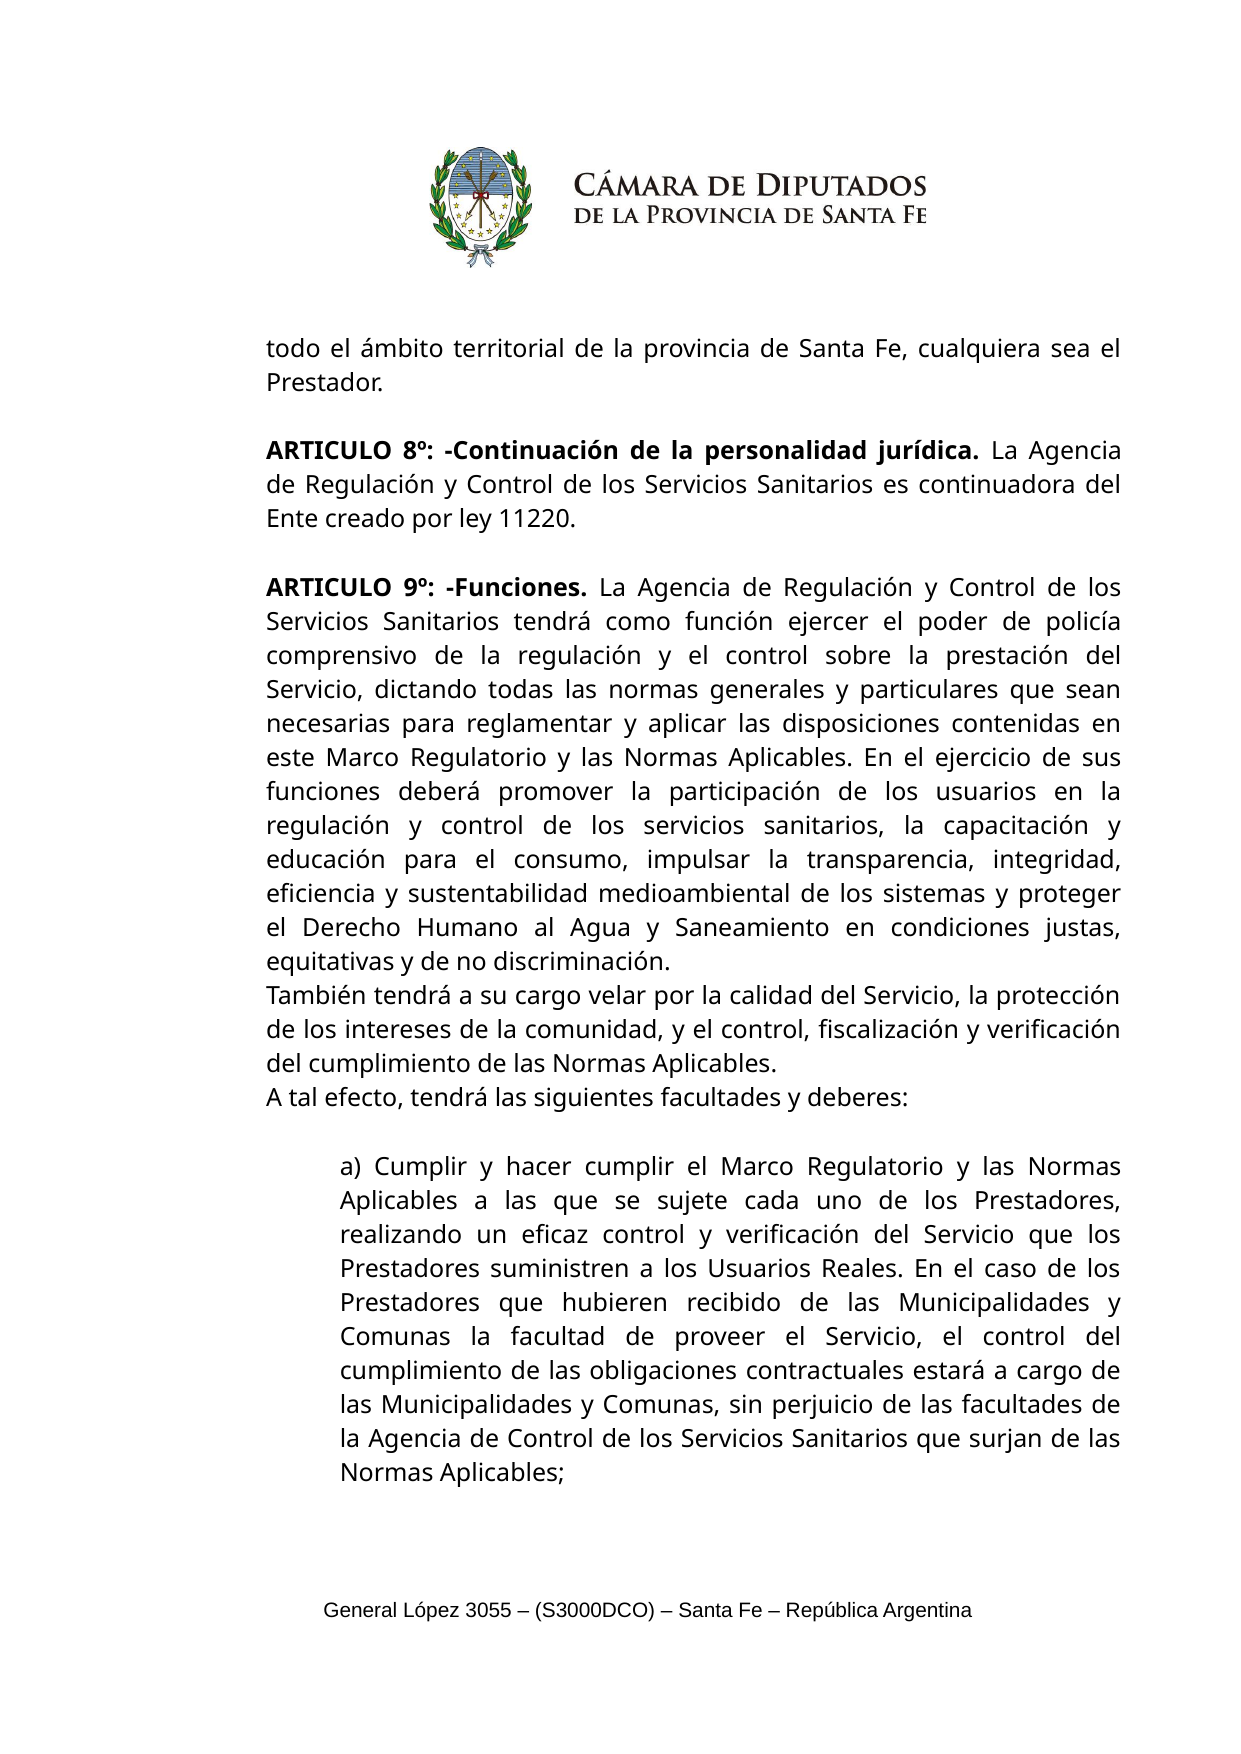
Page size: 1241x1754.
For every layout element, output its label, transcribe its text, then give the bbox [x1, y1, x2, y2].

text ARTICULO 8º: -Continuación de la personalidad jurídica. La Agencia de Regulación y Control de los Servicios Sanitarios es continuadora del Ente creado por ley 11220. [266, 433, 1122, 535]
text A tal efecto, tendrá las siguientes facultades y deberes: [266, 1080, 1122, 1114]
text a) Cumplir y hacer cumplir el Marco Regulatorio y las Normas Aplicables a las que se sujete cada uno de los Prestadores, realizando un eficaz control y verificación del Servicio que los Prestadores suministren a los Usuarios Reales. En el caso de los Prestadores que hubieren recibido de las Municipalidades y Comunas la facultad de proveer el Servicio, el control del cumplimiento de las obligaciones contractuales estará a cargo de las Municipalidades y Comunas, sin perjuicio de las facultades de la Agencia de Control de los Servicios Sanitarios que surjan de las Normas Aplicables; [339, 1148, 1122, 1489]
picture [429, 147, 927, 272]
text todo el ámbito territorial de la provincia de Santa Fe, cualquiera sea el Prestador. [266, 331, 1122, 399]
text ARTICULO 9º: -Funciones. La Agencia de Regulación y Control de los Servicios Sanitarios tendrá como función ejercer el poder de policía comprensivo de la regulación y el control sobre la prestación del Servicio, dictando todas las normas generales y particulares que sean necesarias para reglamentar y aplicar las disposiciones contenidas en este Marco Regulatorio y las Normas Aplicables. En el ejercicio de sus funciones deberá promover la participación de los usuarios en la regulación y control de los servicios sanitarios, la capacitación y educación para el consumo, impulsar la transparencia, integridad, eficiencia y sustentabilidad medioambiental de los sistemas y proteger el Derecho Humano al Agua y Saneamiento en condiciones justas, equitativas y de no discriminación. [266, 569, 1122, 978]
text También tendrá a su cargo velar por la calidad del Servicio, la protección de los intereses de la comunidad, y el control, fiscalización y verificación del cumplimiento de las Normas Aplicables. [266, 978, 1122, 1080]
